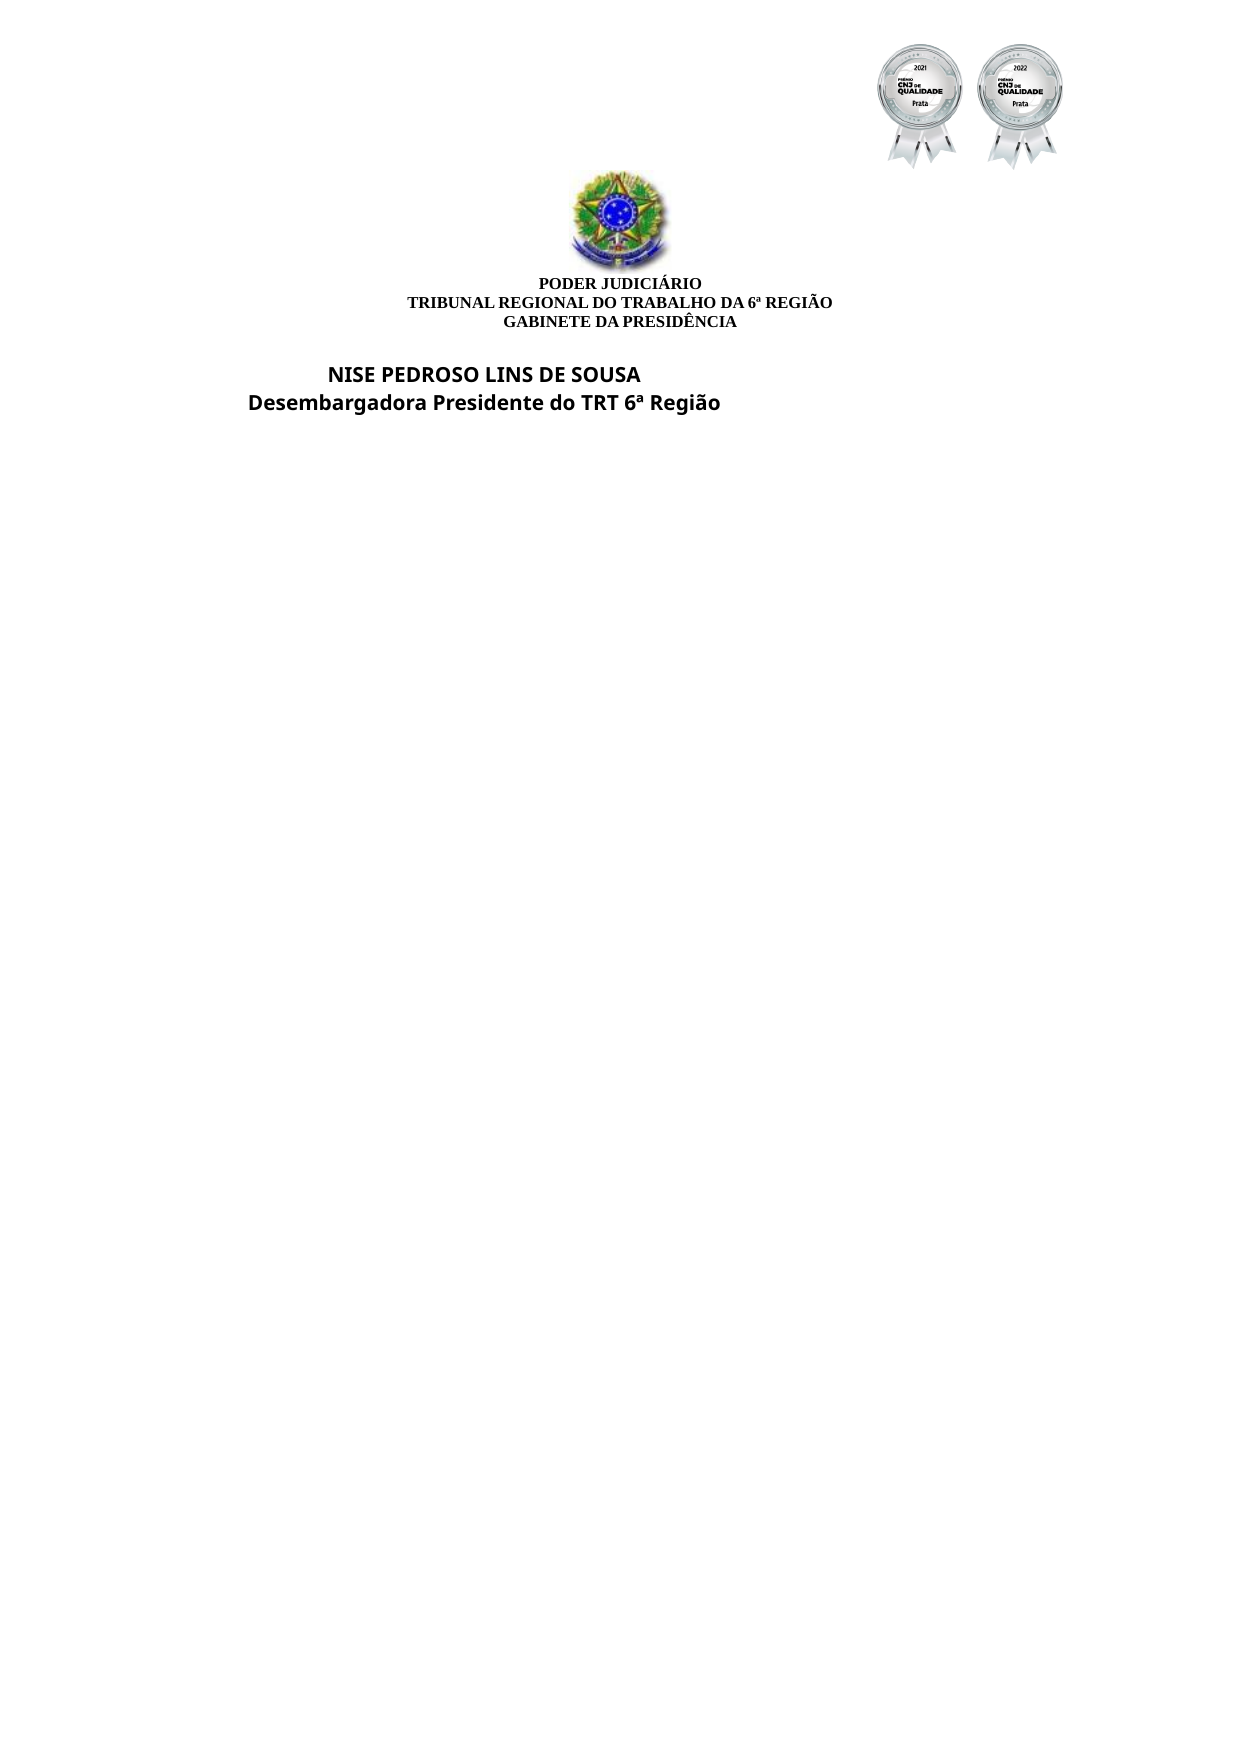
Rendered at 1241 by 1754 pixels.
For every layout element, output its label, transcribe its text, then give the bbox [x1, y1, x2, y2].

text NISE PEDROSO LINS DE SOUSA [177, 360, 1063, 388]
text Desembargadora Presidente do TRT 6ª Região [177, 388, 1063, 417]
